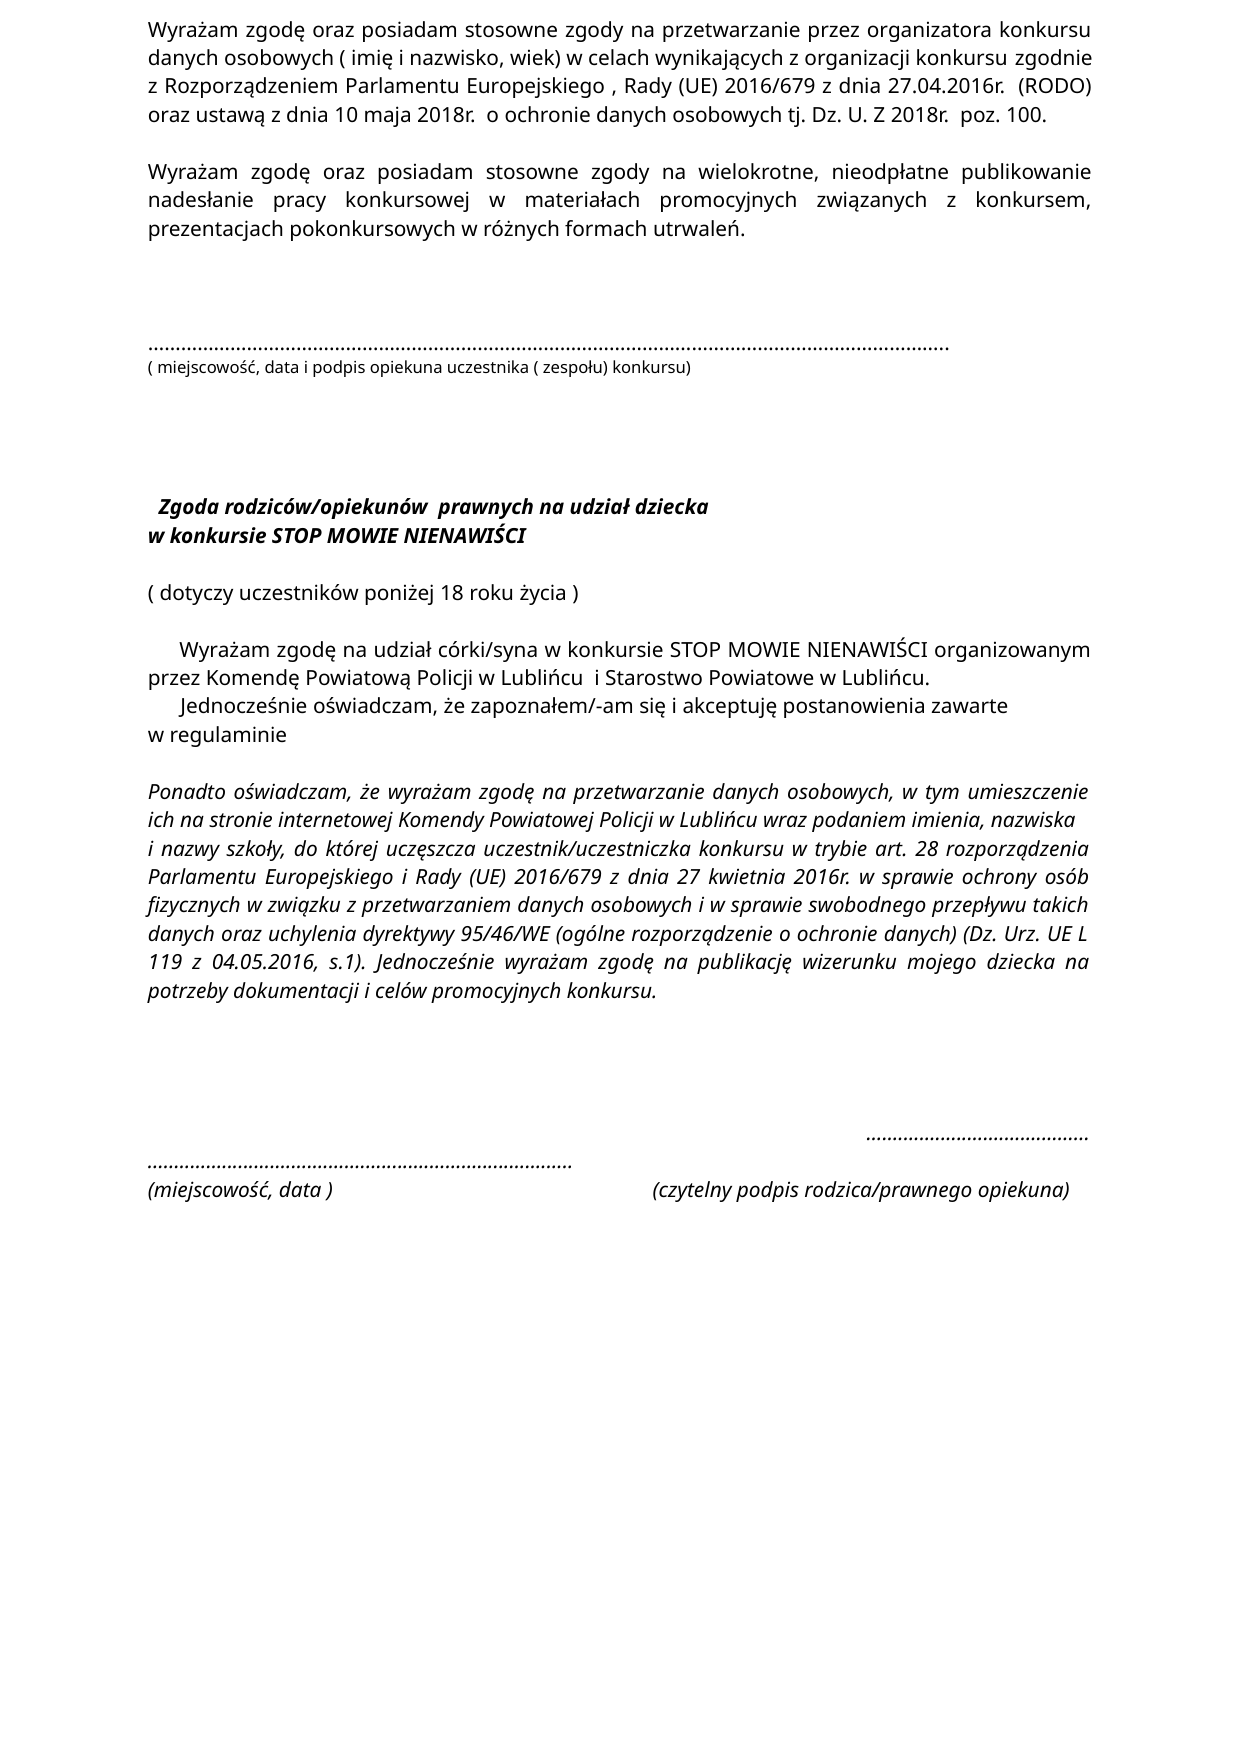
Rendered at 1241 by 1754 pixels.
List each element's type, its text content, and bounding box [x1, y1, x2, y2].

text Ponadto oświadczam, że wyrażam zgodę na przetwarzanie danych osobowych, w tym umieszczenie ich na stronie internetowej Komendy Powiatowej Policji w Lublińcu wraz podaniem imienia, nazwiska [148, 777, 1093, 834]
text Zgoda rodziców/opiekunów prawnych na udział dziecka [148, 492, 1093, 521]
text Jednocześnie oświadczam, że zapoznałem/-am się i akceptuję postanowienia zawarte [148, 692, 1093, 720]
text ( miejscowość, data i podpis opiekuna uczestnika ( zespołu) konkursu) [148, 356, 1093, 379]
text (miejscowość, data ) (czytelny podpis rodzica/prawnego opiekuna) [148, 1175, 1093, 1203]
text w konkursie STOP MOWIE NIENAWIŚCI [148, 521, 1093, 549]
text ...................................……. …….......................................................................... [148, 1118, 1093, 1175]
text Wyrażam zgodę oraz posiadam stosowne zgody na wielokrotne, nieodpłatne publikowanie nadesłanie pracy konkursowej w materiałach promocyjnych związanych z konkursem, prezentacjach pokonkursowych w różnych formach utrwaleń. [148, 157, 1093, 242]
text ……………………………………………………………………………………………………………………………….. [148, 328, 1093, 356]
text ( dotyczy uczestników poniżej 18 roku życia ) [148, 578, 1093, 606]
text Wyrażam zgodę na udział córki/syna w konkursie STOP MOWIE NIENAWIŚCI organizowanym przez Komendę Powiatową Policji w Lublińcu i Starostwo Powiatowe w Lublińcu. [148, 635, 1093, 692]
text w regulaminie [148, 720, 1093, 748]
text Wyrażam zgodę oraz posiadam stosowne zgody na przetwarzanie przez organizatora konkursu danych osobowych ( imię i nazwisko, wiek) w celach wynikających z organizacji konkursu zgodnie z Rozporządzeniem Parlamentu Europejskiego , Rady (UE) 2016/679 z dnia 27.04.2016r. (RODO) oraz ustawą z dnia 10 maja 2018r. o ochronie danych osobowych tj. Dz. U. Z 2018r. poz. 100. [148, 15, 1093, 128]
text i nazwy szkoły, do której uczęszcza uczestnik/uczestniczka konkursu w trybie art. 28 rozporządzenia Parlamentu Europejskiego i Rady (UE) 2016/679 z dnia 27 kwietnia 2016r. w sprawie ochrony osób fizycznych w związku z przetwarzaniem danych osobowych i w sprawie swobodnego przepływu takich danych oraz uchylenia dyrektywy 95/46/WE (ogólne rozporządzenie o ochronie danych) (Dz. Urz. UE L 119 z 04.05.2016, s.1). Jednocześnie wyrażam zgodę na publikację wizerunku mojego dziecka na potrzeby dokumentacji i celów promocyjnych konkursu. [148, 834, 1093, 1004]
